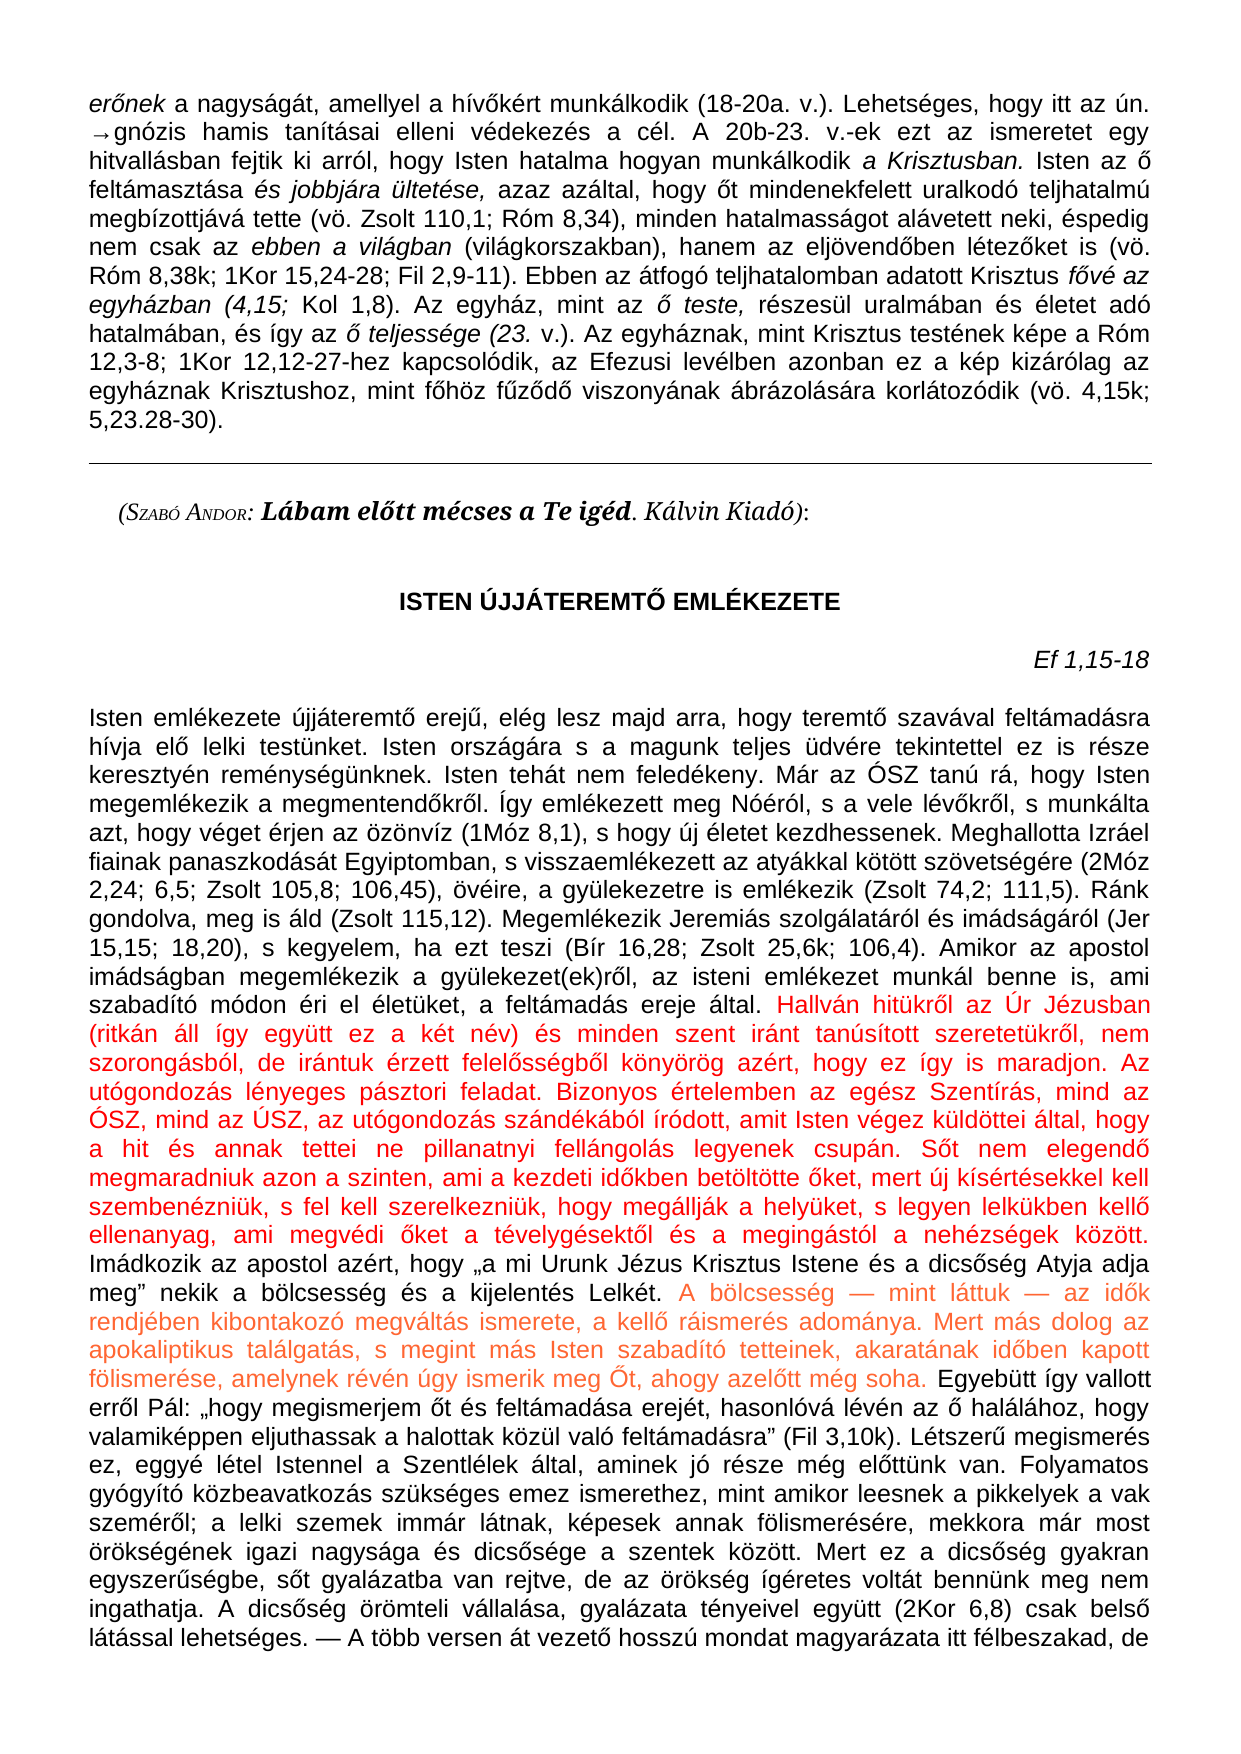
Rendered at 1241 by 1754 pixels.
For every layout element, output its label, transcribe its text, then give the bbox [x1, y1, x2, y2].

text erőnek a nagyságát, amellyel a hívőkért munkálkodik (18-20a. v.). Lehetséges, hogy itt az ún. →gnózis hamis tanításai elleni védekezés a cél. A 20b-23. v.-ek ezt az ismeretet egy hitvallásban fejtik ki arról, hogy Isten hatalma hogyan munkálkodik a Krisztusban. Isten az ő feltámasztása és jobbjára ültetése, azaz azáltal, hogy őt mindenekfelett uralkodó teljhatalmú megbízottjává tette (vö. Zsolt 110,1; Róm 8,34), minden hatalmasságot alávetett neki, éspedig nem csak az ebben a világban (világkorszakban), hanem az eljövendőben létezőket is (vö. Róm 8,38k; 1Kor 15,24-28; Fil 2,9-11). Ebben az átfogó teljhatalomban adatott Krisztus fővé az egyházban (4,15; Kol 1,8). Az egyház, mint az ő teste, részesül uralmában és életet adó hatalmában, és így az ő teljessége (23. v.). Az egyháznak, mint Krisztus testének képe a Róm 12,3-8; 1Kor 12,12-27-hez kapcsolódik, az Efezusi levélben azonban ez a kép kizárólag az egyháznak Krisztushoz, mint főhöz fűződő viszonyának ábrázolására korlátozódik (vö. 4,15k; 5,23.28-30). [88, 88, 1152, 433]
text Isten emlékezete újjáteremtő erejű, elég lesz majd arra, hogy teremtő szavával feltámadásra hívja elő lelki testünket. Isten országára s a magunk teljes üdvére tekintettel ez is része keresztyén reménységünknek. Isten tehát nem feledékeny. Már az ÓSZ tanú rá, hogy Isten megemlékezik a megmentendőkről. Így emlékezett meg Nóéról, s a vele lévőkről, s munkálta azt, hogy véget érjen az özönvíz (1Móz 8,1), s hogy új életet kezdhessenek. Meghallotta Izráel fiainak panaszkodását Egyiptomban, s visszaemlékezett az atyákkal kötött szövetségére (2Móz 2,24; 6,5; Zsolt 105,8; 106,45), övéire, a gyülekezetre is emlékezik (Zsolt 74,2; 111,5). Ránk gondolva, meg is áld (Zsolt 115,12). Megemlékezik Jeremiás szolgálatáról és imádságáról (Jer 15,15; 18,20), s kegyelem, ha ezt teszi (Bír 16,28; Zsolt 25,6k; 106,4). Amikor az apostol imádságban megemlékezik a gyülekezet(ek)ről, az isteni emlékezet munkál benne is, ami szabadító módon éri el életüket, a feltámadás ereje által. Hallván hitükről az Úr Jézusban (ritkán áll így együtt ez a két név) és minden szent iránt tanúsított szeretetükről, nem szorongásból, de irántuk érzett felelősségből könyörög azért, hogy ez így is maradjon. Az utógondozás lényeges pásztori feladat. Bizonyos értelemben az egész Szentírás, mind az ÓSZ, mind az ÚSZ, az utógondozás szándékából íródott, amit Isten végez küldöttei által, hogy a hit és annak tettei ne pillanatnyi fellángolás legyenek csupán. Sőt nem elegendő megmaradniuk azon a szinten, ami a kezdeti időkben betöltötte őket, mert új kísértésekkel kell szembenézniük, s fel kell szerelkezniük, hogy megállják a helyüket, s legyen lelkükben kellő ellenanyag, ami megvédi őket a tévelygésektől és a megingástól a nehézségek között. Imádkozik az apostol azért, hogy „a mi Urunk Jézus Krisztus Istene és a dicsőség Atyja adja meg” nekik a bölcsesség és a kijelentés Lelkét. A bölcsesség ― mint láttuk ― az idők rendjében kibontakozó megváltás ismerete, a kellő ráismerés adománya. Mert más dolog az apokaliptikus találgatás, s megint más Isten szabadító tetteinek, akaratának időben kapott fölismerése, amelynek révén úgy ismerik meg Őt, ahogy azelőtt még soha. Egyebütt így vallott erről Pál: „hogy megismerjem őt és feltámadása erejét, hasonlóvá lévén az ő halálához, hogy valamiképpen eljuthassak a halottak közül való feltámadásra” (Fil 3,10k). Létszerű megismerés ez, eggyé létel Istennel a Szentlélek által, aminek jó része még előttünk van. Folyamatos gyógyító közbeavatkozás szükséges emez ismerethez, mint amikor leesnek a pikkelyek a vak szeméről; a lelki szemek immár látnak, képesek annak fölismerésére, mekkora már most örökségének igazi nagysága és dicsősége a szentek között. Mert ez a dicsőség gyakran egyszerűségbe, sőt gyalázatba van rejtve, de az örökség ígéretes voltát bennünk meg nem ingathatja. A dicsőség örömteli vállalása, gyalázata tényeivel együtt (2Kor 6,8) csak belső látással lehetséges. ― A több versen át vezető hosszú mondat magyarázata itt félbeszakad, de [88, 703, 1152, 1652]
text (Szabó Andor: Lábam előtt mécses a Te igéd. Kálvin Kiadó): [88, 464, 1152, 557]
text Ef 1,15-18 [88, 645, 1152, 673]
text ISTEN ÚJJÁTEREMTŐ EMLÉKEZETE [88, 586, 1152, 615]
